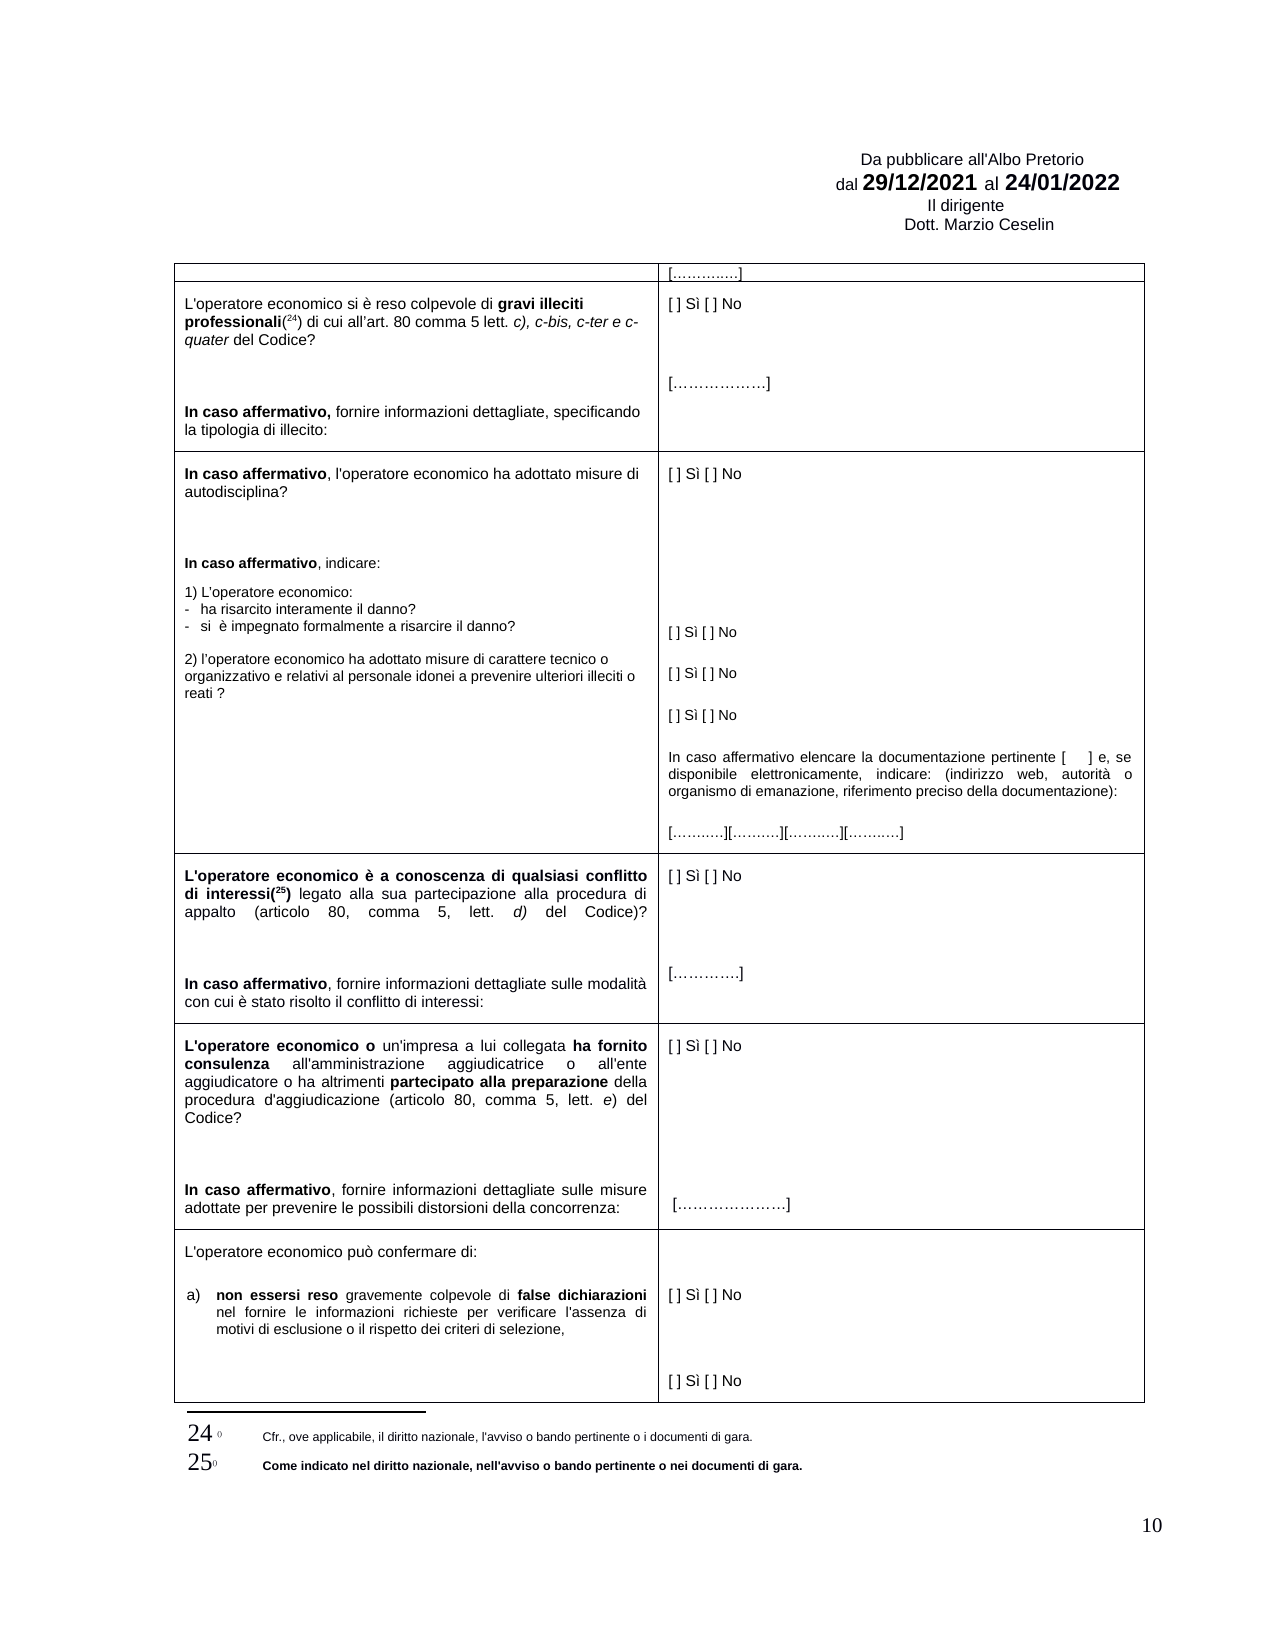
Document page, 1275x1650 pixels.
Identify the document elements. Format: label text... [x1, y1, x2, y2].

table_cell L'operatore economico può confermare di: non essersi reso gravemente colpevole di false dichiarazioni nel fornire le informazioni richieste per verificare l'assenza di motivi di esclusione o il rispetto dei criteri di selezione, [175, 1230, 658, 1402]
table_cell L'operatore economico o un'impresa a lui collegata ha fornito consulenza all'amministrazione aggiudicatrice o all'ente aggiudicatore o ha altrimenti partecipato alla preparazione della procedura d'aggiudicazione (articolo 80, comma 5, lett. e) del Codice? In caso affermativo, fornire informazioni dettagliate sulle misure adottate per prevenire le possibili distorsioni della concorrenza: [175, 1024, 658, 1229]
table_cell [ ] Sì [ ] No [………….] [659, 854, 1144, 1023]
table_cell In caso affermativo, l'operatore economico ha adottato misure di autodisciplina? In caso affermativo, indicare: 1) L’operatore economico: - ha risarcito interamente il danno? - si è impegnato formalmente a risarcire il danno? 2) l’operatore economico ha adottato misure di carattere tecnico o organizzativo e relativi al personale idonei a prevenire ulteriori illeciti o reati ? [175, 452, 658, 853]
table_cell [ ] Sì [ ] No [ ] Sì [ ] No [659, 1230, 1144, 1402]
table_cell L'operatore economico è a conoscenza di qualsiasi conflitto di interessi() legato alla sua partecipazione alla procedura di appalto (articolo 80, comma 5, lett. d) del Codice)? In caso affermativo, fornire informazioni dettagliate sulle modalità con cui è stato risolto il conflitto di interessi: [175, 854, 658, 1023]
table_cell [ ] Sì [ ] No [ ] Sì [ ] No [ ] Sì [ ] No [ ] Sì [ ] No In caso affermativo elencare la documentazione pertinente [ ] e, se disponibile elettronicamente, indicare: (indirizzo web, autorità o organismo di emanazione, riferimento preciso della documentazione): [……..…][…….…][……..…][……..…] [659, 452, 1144, 853]
table_cell L'operatore economico si è reso colpevole di gravi illeciti professionali() di cui all’art. 80 comma 5 lett. c), c-bis, c-ter e c-quater del Codice? In caso affermativo, fornire informazioni dettagliate, specificando la tipologia di illecito: [175, 282, 658, 451]
table_cell [………..…] [659, 264, 1144, 281]
table_cell [ ] Sì [ ] No […………………] [659, 1024, 1144, 1229]
table_cell [ ] Sì [ ] No [………………] [659, 282, 1144, 451]
